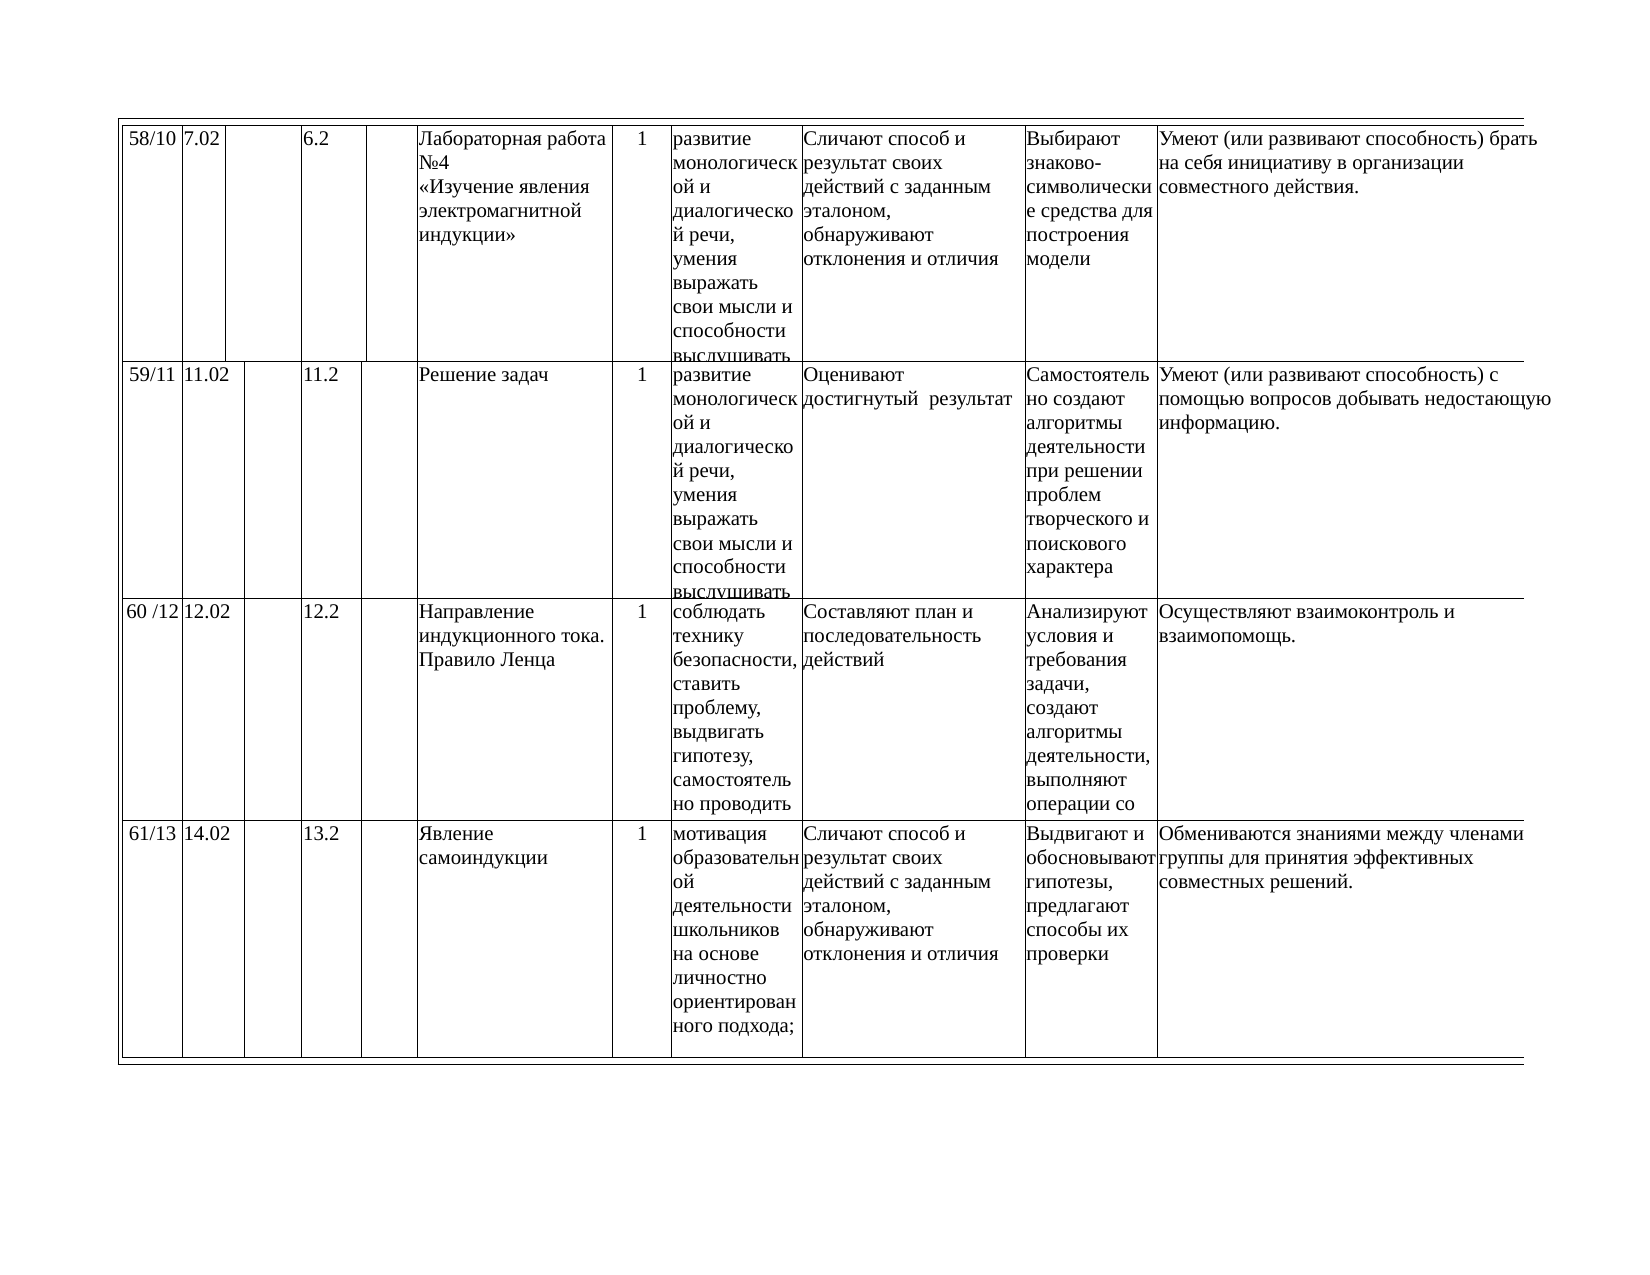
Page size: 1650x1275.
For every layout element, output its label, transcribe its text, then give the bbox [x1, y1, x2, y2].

table_cell Лабораторная работа №4 «Изучение явления электромагнитной индукции» [418, 126, 612, 361]
table_cell 6.2 [302, 126, 366, 361]
table_cell Направление индукционного тока. Правило Ленца [418, 599, 612, 819]
table_cell [362, 362, 417, 598]
table_cell 11.2 [302, 362, 361, 598]
table_cell 7.02 [183, 126, 225, 361]
table_cell [245, 821, 301, 1057]
table_cell Умеют (или развивают способность) брать на себя инициативу в организации совместного действия. [1158, 126, 1524, 361]
table_cell Сличают способ и результат своих действий с заданным эталоном, обнаруживают отклонения и отличия [803, 821, 1025, 1057]
table_cell [362, 821, 417, 1057]
table_cell 12.02 [183, 599, 244, 819]
table_cell Оценивают достигнутый результат [803, 362, 1025, 598]
table_cell [362, 599, 417, 819]
table_cell 1 [613, 126, 671, 361]
table_cell 61/13 [123, 821, 182, 1057]
table_cell мотивация образовательной деятельности школьников на основе личностно ориентированного подхода; [672, 821, 802, 1057]
table_cell 58/10 [123, 126, 182, 361]
table_cell [245, 362, 301, 598]
table_cell 59/11 [123, 362, 182, 598]
table_cell 1 [613, 599, 671, 819]
table_cell [245, 599, 301, 819]
table_cell 13.2 [302, 821, 361, 1057]
table_cell Обмениваются знаниями между членами группы для принятия эффективных совместных решений. [1158, 821, 1524, 1057]
table_cell Решение задач [418, 362, 612, 598]
table_cell соблюдать технику безопасности, ставить проблему, выдвигать гипотезу, самостоятельно проводить измерения, делать умозаключения, самостоятельно оформлять результаты работы. [672, 599, 802, 819]
table_cell Выдвигают и обосновывают гипотезы, предлагают способы их проверки [1026, 821, 1157, 1057]
table_cell Анализируют условия и требования задачи, создают алгоритмы деятельности, выполняют операции со знаками и символами [1026, 599, 1157, 819]
table_header Календарно- тематическое планирование по физике в 9 классе [119, 119, 1524, 1063]
table_cell 12.2 [302, 599, 361, 819]
table_cell [226, 126, 301, 361]
table_cell Явление самоиндукции [418, 821, 612, 1057]
table_cell 11.02 [183, 362, 244, 598]
table_cell Осуществляют взаимоконтроль и взаимопомощь. [1158, 599, 1524, 819]
table_cell 60 /12 [123, 599, 182, 819]
table_cell 1 [613, 362, 671, 598]
table_cell Сличают способ и результат своих действий с заданным эталоном, обнаруживают отклонения и отличия [803, 126, 1025, 361]
table_cell Умеют (или развивают способность) с помощью вопросов добывать недостающую информацию. [1158, 362, 1524, 598]
table_cell Самостоятельно создают алгоритмы деятельности при решении проблем творческого и поискового характера [1026, 362, 1157, 598]
table_cell 14.02 [183, 821, 244, 1057]
table_cell Составляют план и последовательность действий [803, 599, 1025, 819]
table_cell развитие монологической и диалогической речи, умения выражать свои мысли и способности выслушивать собеседника, понимать его точку зрения, признавать право другого человека на иное мнение; [672, 126, 802, 361]
table_cell развитие монологической и диалогической речи, умения выражать свои мысли и способности выслушивать собеседника, понимать его точку зрения, признавать право другого человека на иное мнение; [672, 362, 802, 598]
table_cell 1 [613, 821, 671, 1057]
table_cell Выбирают знаково-символические средства для построения модели [1026, 126, 1157, 361]
table_cell [367, 126, 417, 361]
